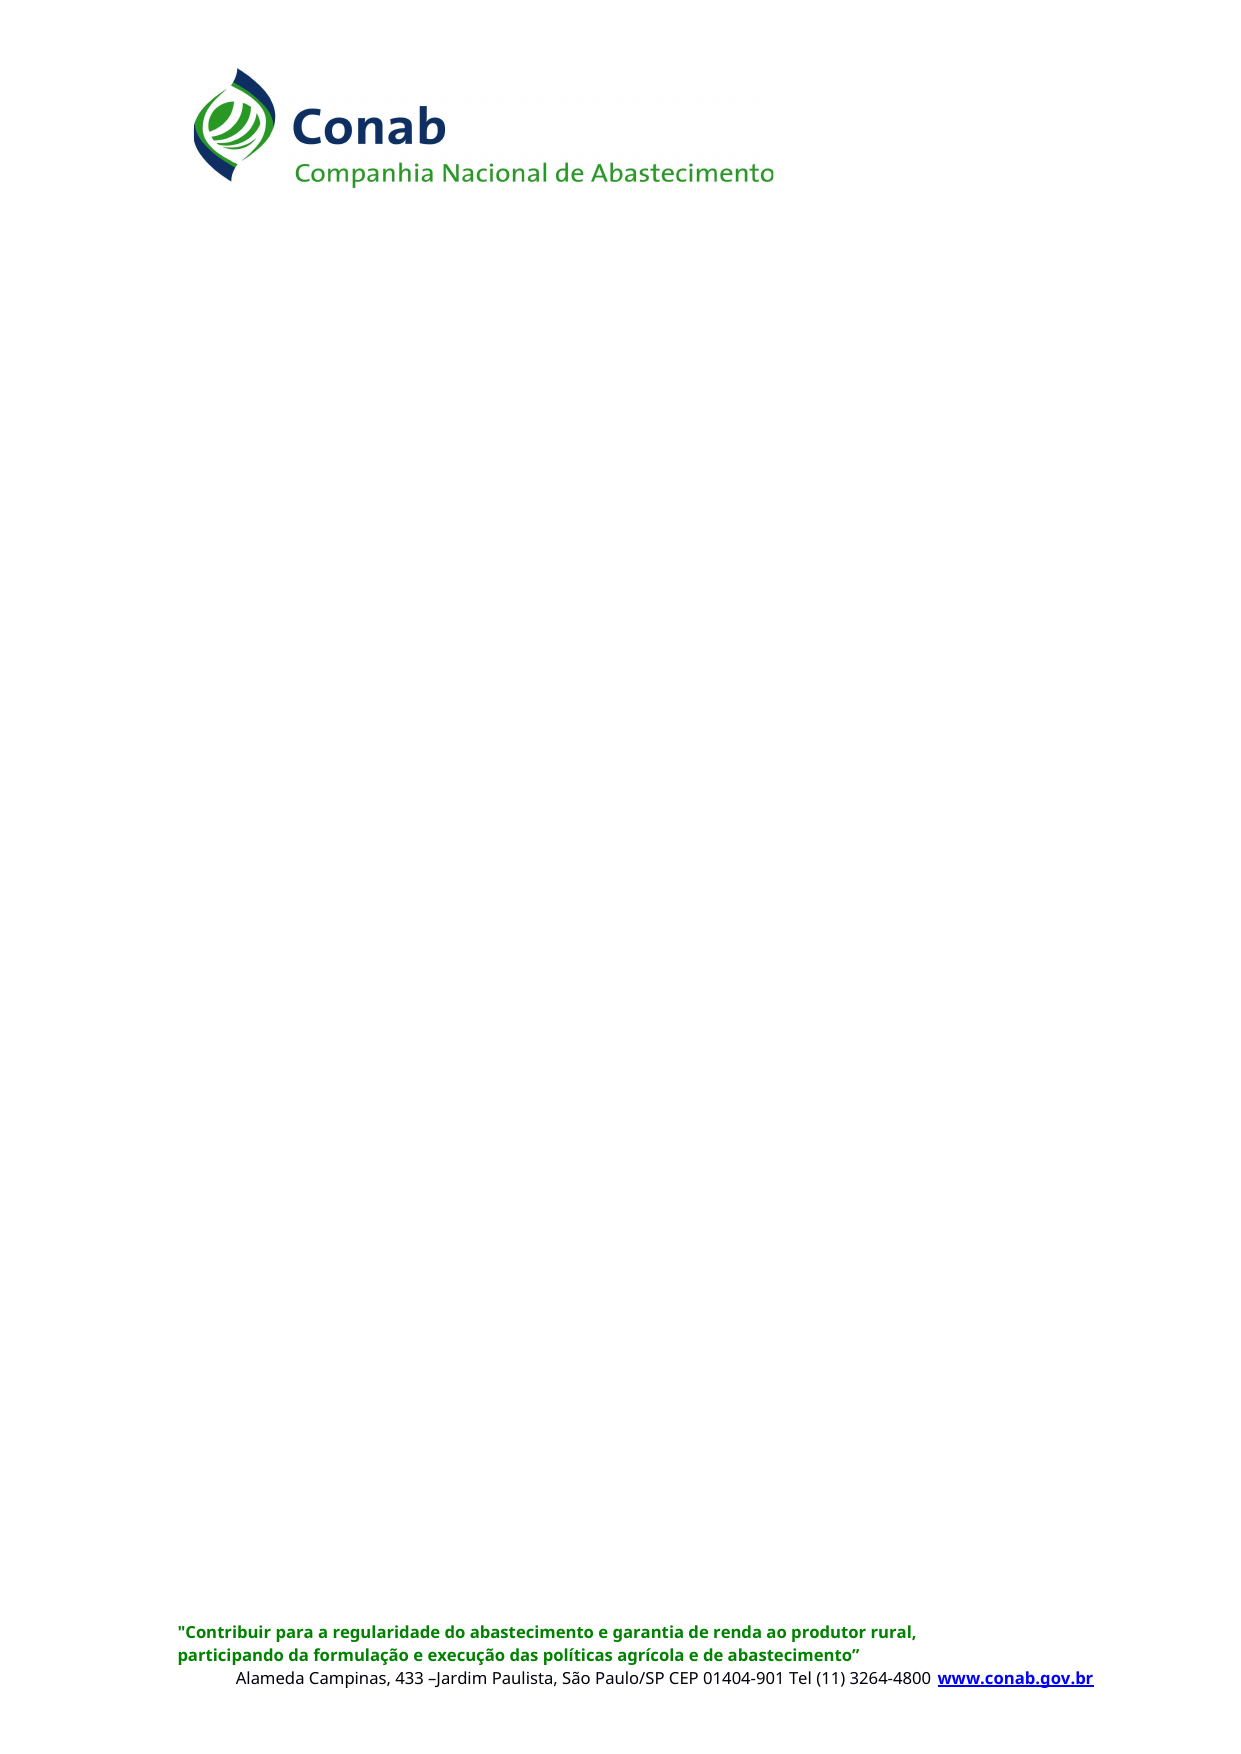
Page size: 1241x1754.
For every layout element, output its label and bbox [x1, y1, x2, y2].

picture [193, 68, 774, 188]
